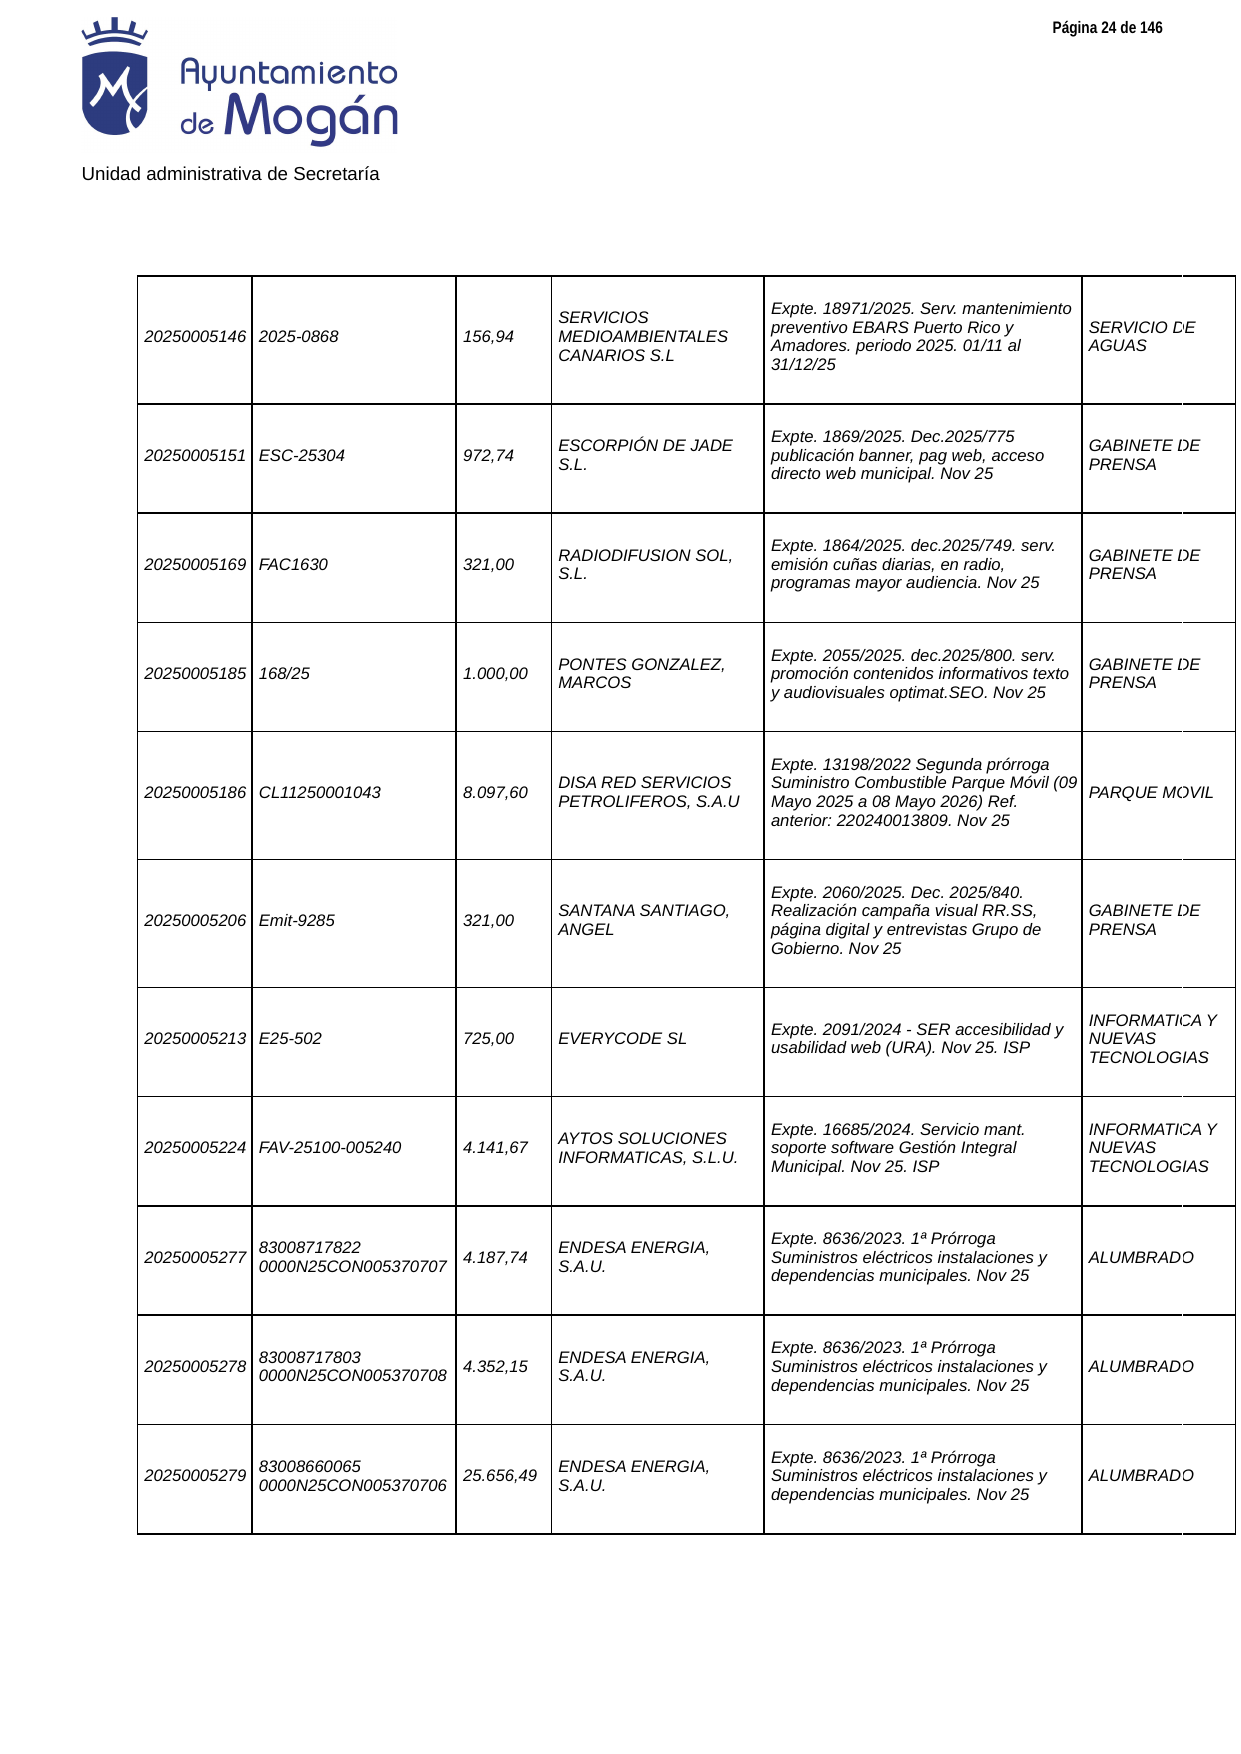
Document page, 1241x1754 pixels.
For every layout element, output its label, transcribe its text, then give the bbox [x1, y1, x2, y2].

table_cell GABINETE DE PRENSA [1083, 514, 1182, 621]
table_cell GABINETE DE PRENSA [1083, 405, 1182, 512]
table_cell ENDESA ENERGIA, S.A.U. [552, 1425, 763, 1533]
table_cell 4.187,74 [457, 1207, 551, 1314]
table_cell Expte. 13198/2022 Segunda prórroga Suministro Combustible Parque Móvil (09 Mayo 2025 a 08 Mayo 2026) Ref. anterior: 220240013809. Nov 25 [765, 732, 1081, 858]
table_cell FAV-25100-005240 [253, 1097, 455, 1205]
table_cell GABINETE DE PRENSA [1183, 860, 1235, 986]
table_cell GABINETE DE PRENSA [1183, 405, 1235, 512]
picture [81, 17, 398, 153]
table_cell 20250005146 [138, 277, 251, 403]
table_cell 2025-0868 [253, 277, 455, 403]
table_cell Expte. 18971/2025. Serv. mantenimiento preventivo EBARS Puerto Rico y Amadores. periodo 2025. 01/11 al 31/12/25 [765, 277, 1081, 403]
table_cell CL11250001043 [253, 732, 455, 858]
table_cell 8.097,60 [457, 732, 551, 858]
table_cell EVERYCODE SL [552, 988, 763, 1096]
table_cell 20250005279 [138, 1425, 251, 1533]
table_cell ALUMBRADO [1183, 1425, 1235, 1533]
table_cell ALUMBRADO [1083, 1425, 1182, 1533]
table_cell DISA RED SERVICIOS PETROLIFEROS, S.A.U [552, 732, 763, 858]
table_cell 972,74 [457, 405, 551, 512]
table_cell 20250005186 [138, 732, 251, 858]
table_cell Expte. 2060/2025. Dec. 2025/840. Realización campaña visual RR.SS, página digital y entrevistas Grupo de Gobierno. Nov 25 [765, 860, 1081, 986]
table_cell 4.141,67 [457, 1097, 551, 1205]
table_cell FAC1630 [253, 514, 455, 621]
table_cell Expte. 8636/2023. 1ª Prórroga Suministros eléctricos instalaciones y dependencias municipales. Nov 25 [765, 1425, 1081, 1533]
table_cell 156,94 [457, 277, 551, 403]
table_cell SERVICIO DE AGUAS [1083, 277, 1182, 403]
table_cell Expte. 8636/2023. 1ª Prórroga Suministros eléctricos instalaciones y dependencias municipales. Nov 25 [765, 1207, 1081, 1314]
table_cell INFORMATICA Y NUEVAS TECNOLOGIAS [1183, 1097, 1235, 1205]
table_cell ALUMBRADO [1083, 1207, 1182, 1314]
table_cell ALUMBRADO [1183, 1316, 1235, 1423]
table_cell 4.352,15 [457, 1316, 551, 1423]
table_cell Expte. 8636/2023. 1ª Prórroga Suministros eléctricos instalaciones y dependencias municipales. Nov 25 [765, 1316, 1081, 1423]
table_cell 20250005277 [138, 1207, 251, 1314]
table_cell PONTES GONZALEZ, MARCOS [552, 623, 763, 731]
table_cell 83008660065 0000N25CON005370706 [253, 1425, 455, 1533]
table_cell GABINETE DE PRENSA [1183, 623, 1235, 731]
table_cell 20250005169 [138, 514, 251, 621]
table_cell 20250005151 [138, 405, 251, 512]
table_cell 20250005185 [138, 623, 251, 731]
table_cell INFORMATICA Y NUEVAS TECNOLOGIAS [1183, 988, 1235, 1096]
table_cell INFORMATICA Y NUEVAS TECNOLOGIAS [1083, 1097, 1182, 1205]
table_cell 25.656,49 [457, 1425, 551, 1533]
table_cell 83008717803 0000N25CON005370708 [253, 1316, 455, 1423]
table_cell 20250005206 [138, 860, 251, 986]
table_cell GABINETE DE PRENSA [1083, 623, 1182, 731]
table_cell Expte. 16685/2024. Servicio mant. soporte software Gestión Integral Municipal. Nov 25. ISP [765, 1097, 1081, 1205]
table_cell INFORMATICA Y NUEVAS TECNOLOGIAS [1083, 988, 1182, 1096]
table_cell Expte. 1869/2025. Dec.2025/775 publicación banner, pag web, acceso directo web municipal. Nov 25 [765, 405, 1081, 512]
table_cell 1.000,00 [457, 623, 551, 731]
table_cell PARQUE MOVIL [1183, 732, 1235, 858]
table_cell 83008717822 0000N25CON005370707 [253, 1207, 455, 1314]
table_cell 20250005224 [138, 1097, 251, 1205]
table_cell ALUMBRADO [1183, 1207, 1235, 1314]
table_cell 321,00 [457, 860, 551, 986]
table_cell SANTANA SANTIAGO, ANGEL [552, 860, 763, 986]
table_cell Expte. 2055/2025. dec.2025/800. serv. promoción contenidos informativos texto y audiovisuales optimat.SEO. Nov 25 [765, 623, 1081, 731]
table_cell ESCORPIÓN DE JADE S.L. [552, 405, 763, 512]
table_cell Emit-9285 [253, 860, 455, 986]
table_cell PARQUE MOVIL [1083, 732, 1182, 858]
table_cell ALUMBRADO [1083, 1316, 1182, 1423]
table_cell GABINETE DE PRENSA [1083, 860, 1182, 986]
table_cell AYTOS SOLUCIONES INFORMATICAS, S.L.U. [552, 1097, 763, 1205]
table_cell 20250005278 [138, 1316, 251, 1423]
table_cell GABINETE DE PRENSA [1183, 514, 1235, 621]
table_cell RADIODIFUSION SOL, S.L. [552, 514, 763, 621]
table_cell 168/25 [253, 623, 455, 731]
table_cell 725,00 [457, 988, 551, 1096]
table_cell 20250005213 [138, 988, 251, 1096]
table_cell ENDESA ENERGIA, S.A.U. [552, 1316, 763, 1423]
table_cell SERVICIOS MEDIOAMBIENTALES CANARIOS S.L [552, 277, 763, 403]
table_cell ESC-25304 [253, 405, 455, 512]
table_cell 321,00 [457, 514, 551, 621]
table_cell Expte. 2091/2024 - SER accesibilidad y usabilidad web (URA). Nov 25. ISP [765, 988, 1081, 1096]
table_cell E25-502 [253, 988, 455, 1096]
table_cell Expte. 1864/2025. dec.2025/749. serv. emisión cuñas diarias, en radio, programas mayor audiencia. Nov 25 [765, 514, 1081, 621]
table_cell SERVICIO DE AGUAS [1183, 277, 1235, 403]
table_cell ENDESA ENERGIA, S.A.U. [552, 1207, 763, 1314]
